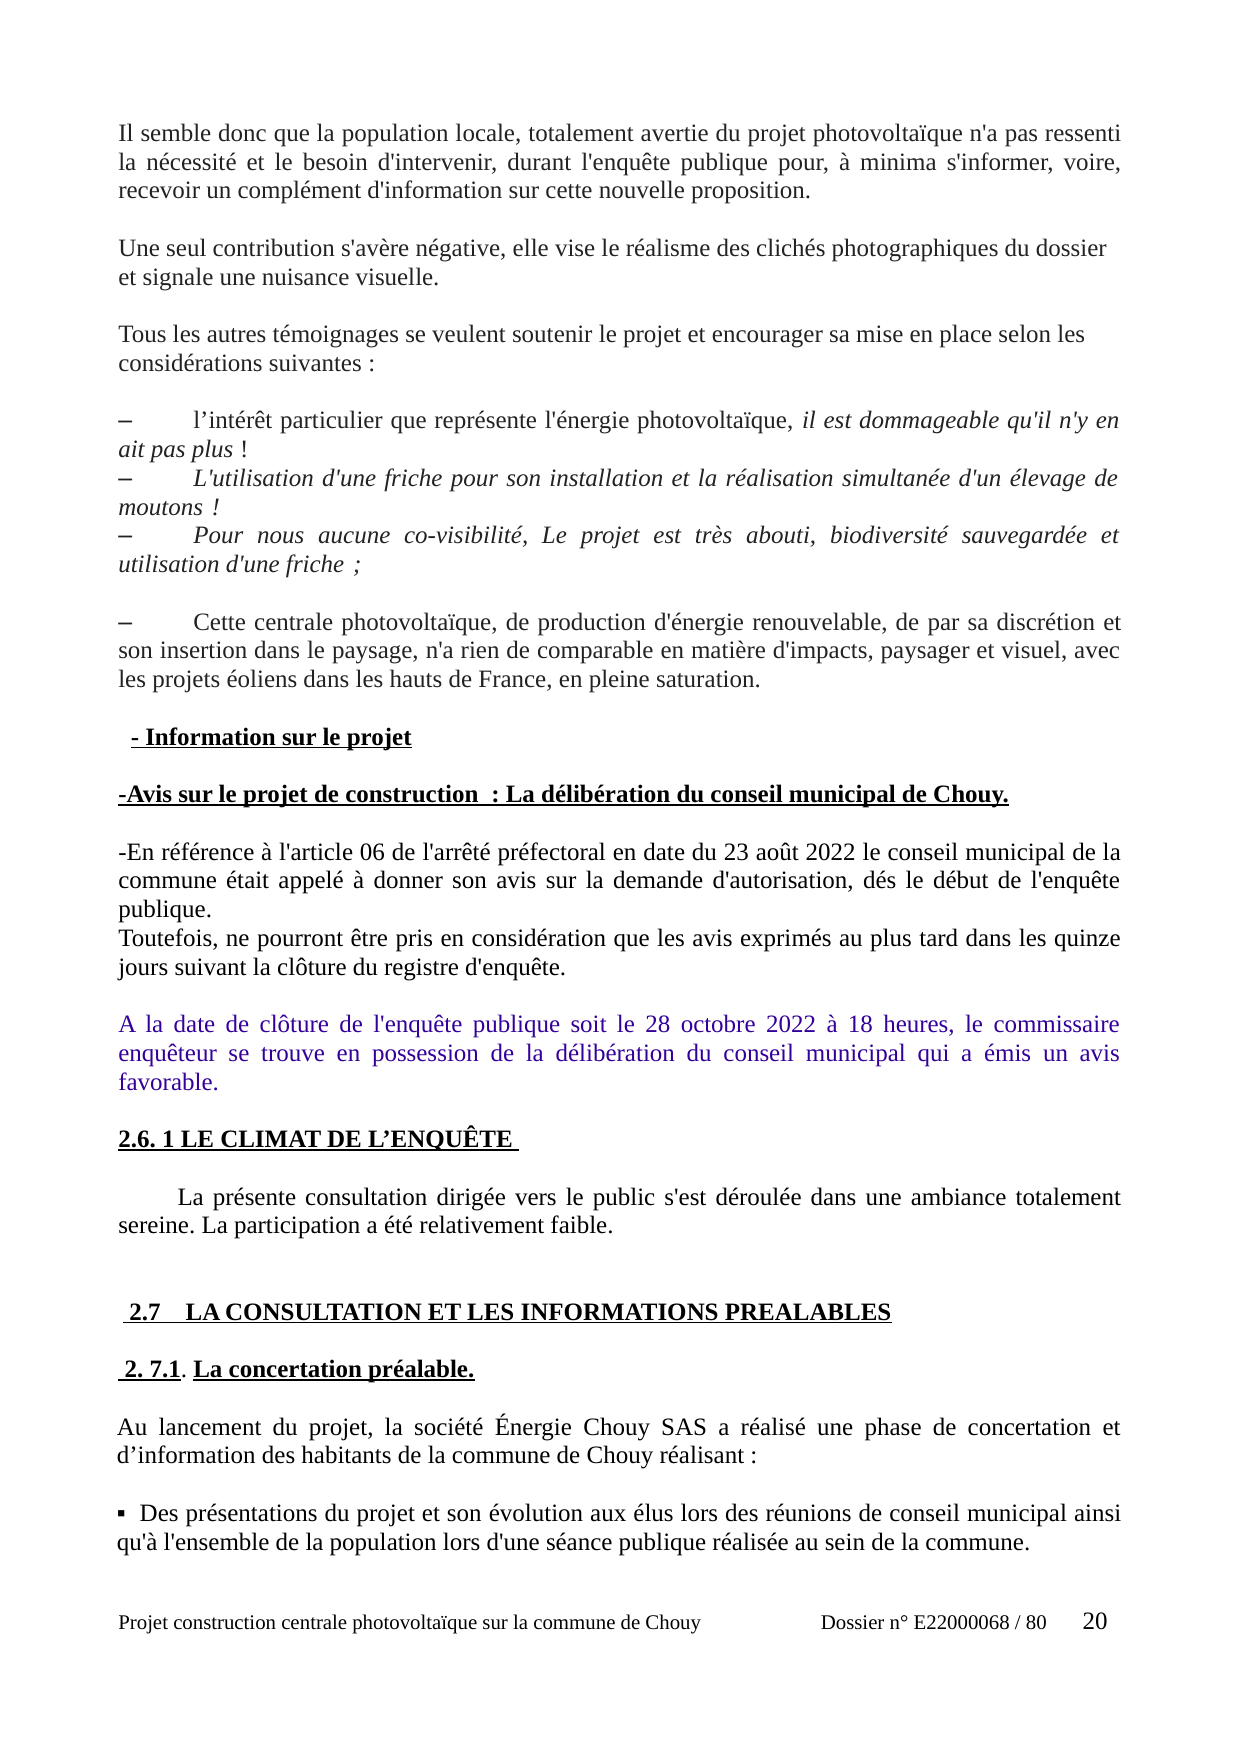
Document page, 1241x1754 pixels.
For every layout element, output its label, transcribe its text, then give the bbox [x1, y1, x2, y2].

text Une seul contribution s'avère négative, elle vise le réalisme des clichés photographiques du dossier et signale une nuisance visuelle. [118, 233, 1122, 291]
text Il semble donc que la population locale, totalement avertie du projet photovoltaïque n'a pas ressenti la nécessité et le besoin d'intervenir, durant l'enquête publique pour, à minima s'informer, voire, recevoir un complément d'information sur cette nouvelle proposition. [118, 118, 1122, 204]
list l’intérêt particulier que représente l'énergie photovoltaïque, il est dommageable qu'il n'y en ait pas plus ! [118, 406, 1122, 463]
text Tous les autres témoignages se veulent soutenir le projet et encourager sa mise en place selon les considérations suivantes : [118, 319, 1122, 377]
text -Avis sur le projet de construction : La délibération du conseil municipal de Chouy. [118, 779, 1122, 808]
list L'utilisation d'une friche pour son installation et la réalisation simultanée d'un élevage de moutons ! [118, 463, 1122, 521]
text La présente consultation dirigée vers le public s'est déroulée dans une ambiance totalement sereine. La participation a été relativement faible. [118, 1182, 1122, 1239]
text - Information sur le projet [118, 722, 1122, 751]
list Au lancement du projet, la société Énergie Chouy SAS a réalisé une phase de concertation et d’information des habitants de la commune de Chouy réalisant : [117, 1412, 1122, 1469]
list 2.7 LA CONSULTATION ET LES INFORMATIONS PREALABLES [123, 1297, 1122, 1326]
text -En référence à l'article 06 de l'arrêté préfectoral en date du 23 août 2022 le conseil municipal de la commune était appelé à donner son avis sur la demande d'autorisation, dés le début de l'enquête publique. [118, 837, 1122, 923]
list Cette centrale photovoltaïque, de production d'énergie renouvelable, de par sa discrétion et son insertion dans le paysage, n'a rien de comparable en matière d'impacts, paysager et visuel, avec les projets éoliens dans les hauts de France, en pleine saturation. [118, 607, 1122, 693]
list ▪ Des présentations du projet et son évolution aux élus lors des réunions de conseil municipal ainsi qu'à l'ensemble de la population lors d'une séance publique réalisée au sein de la commune. [117, 1498, 1122, 1556]
text A la date de clôture de l'enquête publique soit le 28 octobre 2022 à 18 heures, le commissaire enquêteur se trouve en possession de la délibération du conseil municipal qui a émis un avis favorable. [118, 1009, 1122, 1096]
list Pour nous aucune co-visibilité, Le projet est très abouti, biodiversité sauvegardée et utilisation d'une friche ; [118, 521, 1122, 578]
text 2.6. 1 LE CLIMAT DE L’ENQUÊTE [118, 1124, 1122, 1153]
text Toutefois, ne pourront être pris en considération que les avis exprimés au plus tard dans les quinze jours suivant la clôture du registre d'enquête. [118, 923, 1122, 981]
list 2. 7.1. La concertation préalable. [118, 1354, 1122, 1383]
